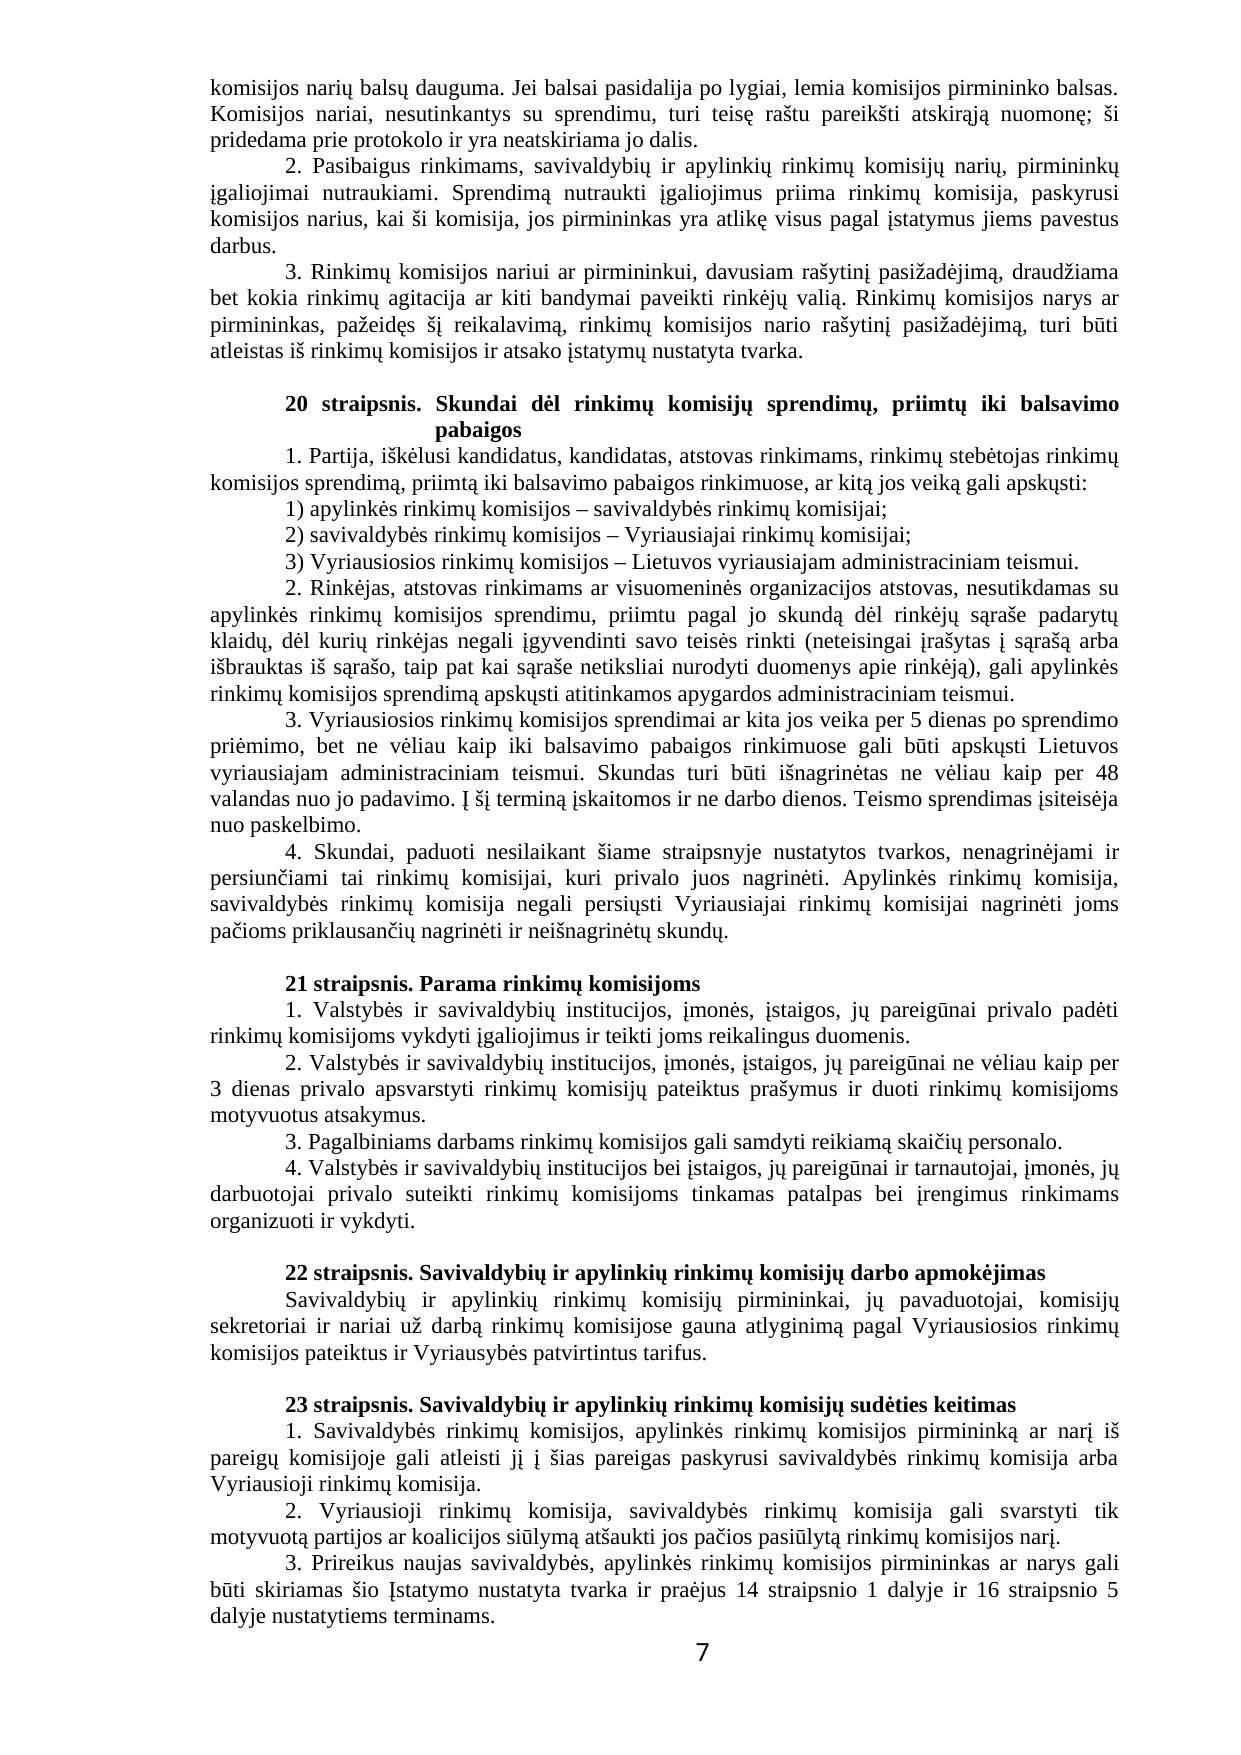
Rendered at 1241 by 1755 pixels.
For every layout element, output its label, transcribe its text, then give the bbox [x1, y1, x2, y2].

text 22 straipsnis. Savivaldybių ir apylinkių rinkimų komisijų darbo apmokėjimas [210, 1259, 1120, 1286]
text 1. Partija, iškėlusi kandidatus, kandidatas, atstovas rinkimams, rinkimų stebėtojas rinkimų komisijos sprendimą, priimtą iki balsavimo pabaigos rinkimuose, ar kitą jos veiką gali apskųsti: [210, 442, 1120, 495]
text 1) apylinkės rinkimų komisijos – savivaldybės rinkimų komisijai; [210, 495, 1120, 522]
text 2. Rinkėjas, atstovas rinkimams ar visuomeninės organizacijos atstovas, nesutikdamas su apylinkės rinkimų komisijos sprendimu, priimtu pagal jo skundą dėl rinkėjų sąraše padarytų klaidų, dėl kurių rinkėjas negali įgyvendinti savo teisės rinkti (neteisingai įrašytas į sąrašą arba išbrauktas iš sąrašo, taip pat kai sąraše netiksliai nurodyti duomenys apie rinkėją), gali apylinkės rinkimų komisijos sprendimą apskųsti atitinkamos apygardos administraciniam teismui. [210, 574, 1120, 706]
text 2. Vyriausioji rinkimų komisija, savivaldybės rinkimų komisija gali svarstyti tik motyvuotą partijos ar koalicijos siūlymą atšaukti jos pačios pasiūlytą rinkimų komisijos narį. [210, 1497, 1120, 1549]
text 3. Rinkimų komisijos nariui ar pirmininkui, davusiam rašytinį pasižadėjimą, draudžiama bet kokia rinkimų agitacija ar kiti bandymai paveikti rinkėjų valią. Rinkimų komisijos narys ar pirmininkas, pažeidęs šį reikalavimą, rinkimų komisijos nario rašytinį pasižadėjimą, turi būti atleistas iš rinkimų komisijos ir atsako įstatymų nustatyta tvarka. [210, 258, 1120, 363]
text 4. Skundai, paduoti nesilaikant šiame straipsnyje nustatytos tvarkos, nenagrinėjami ir persiunčiami tai rinkimų komisijai, kuri privalo juos nagrinėti. Apylinkės rinkimų komisija, savivaldybės rinkimų komisija negali persiųsti Vyriausiajai rinkimų komisijai nagrinėti joms pačioms priklausančių nagrinėti ir neišnagrinėtų skundų. [210, 838, 1120, 943]
text 2. Valstybės ir savivaldybių institucijos, įmonės, įstaigos, jų pareigūnai ne vėliau kaip per 3 dienas privalo apsvarstyti rinkimų komisijų pateiktus prašymus ir duoti rinkimų komisijoms motyvuotus atsakymus. [210, 1049, 1120, 1128]
text Savivaldybių ir apylinkių rinkimų komisijų pirmininkai, jų pavaduotojai, komisijų sekretoriai ir nariai už darbą rinkimų komisijose gauna atlyginimą pagal Vyriausiosios rinkimų komisijos pateiktus ir Vyriausybės patvirtintus tarifus. [210, 1286, 1120, 1365]
text 4. Valstybės ir savivaldybių institucijos bei įstaigos, jų pareigūnai ir tarnautojai, įmonės, jų darbuotojai privalo suteikti rinkimų komisijoms tinkamas patalpas bei įrengimus rinkimams organizuoti ir vykdyti. [210, 1154, 1120, 1233]
text 3. Vyriausiosios rinkimų komisijos sprendimai ar kita jos veika per 5 dienas po sprendimo priėmimo, bet ne vėliau kaip iki balsavimo pabaigos rinkimuose gali būti apskųsti Lietuvos vyriausiajam administraciniam teismui. Skundas turi būti išnagrinėtas ne vėliau kaip per 48 valandas nuo jo padavimo. Į šį terminą įskaitomos ir ne darbo dienos. Teismo sprendimas įsiteisėja nuo paskelbimo. [210, 706, 1120, 838]
text 3. Pagalbiniams darbams rinkimų komisijos gali samdyti reikiamą skaičių personalo. [210, 1128, 1120, 1154]
text 3. Prireikus naujas savivaldybės, apylinkės rinkimų komisijos pirmininkas ar narys gali būti skiriamas šio Įstatymo nustatyta tvarka ir praėjus 14 straipsnio 1 dalyje ir 16 straipsnio 5 dalyje nustatytiems terminams. [210, 1549, 1120, 1628]
text 23 straipsnis. Savivaldybių ir apylinkių rinkimų komisijų sudėties keitimas [210, 1391, 1120, 1418]
text 2) savivaldybės rinkimų komisijos – Vyriausiajai rinkimų komisijai; [210, 522, 1120, 548]
text 21 straipsnis. Parama rinkimų komisijoms [210, 969, 1120, 996]
text 1. Valstybės ir savivaldybių institucijos, įmonės, įstaigos, jų pareigūnai privalo padėti rinkimų komisijoms vykdyti įgaliojimus ir teikti joms reikalingus duomenis. [210, 996, 1120, 1049]
text 3) Vyriausiosios rinkimų komisijos – Lietuvos vyriausiajam administraciniam teismui. [210, 548, 1120, 574]
text komisijos narių balsų dauguma. Jei balsai pasidalija po lygiai, lemia komisijos pirmininko balsas. Komisijos nariai, nesutinkantys su sprendimu, turi teisę raštu pareikšti atskirąją nuomonę; ši pridedama prie protokolo ir yra neatskiriama jo dalis. [210, 73, 1120, 153]
text 2. Pasibaigus rinkimams, savivaldybių ir apylinkių rinkimų komisijų narių, pirmininkų įgaliojimai nutraukiami. Sprendimą nutraukti įgaliojimus priima rinkimų komisija, paskyrusi komisijos narius, kai ši komisija, jos pirmininkas yra atlikę visus pagal įstatymus jiems pavestus darbus. [210, 153, 1120, 258]
text 20 straipsnis. Skundai dėl rinkimų komisijų sprendimų, priimtų iki balsavimo pabaigos [285, 390, 1120, 442]
text 1. Savivaldybės rinkimų komisijos, apylinkės rinkimų komisijos pirmininką ar narį iš pareigų komisijoje gali atleisti jį į šias pareigas paskyrusi savivaldybės rinkimų komisija arba Vyriausioji rinkimų komisija. [210, 1418, 1120, 1497]
